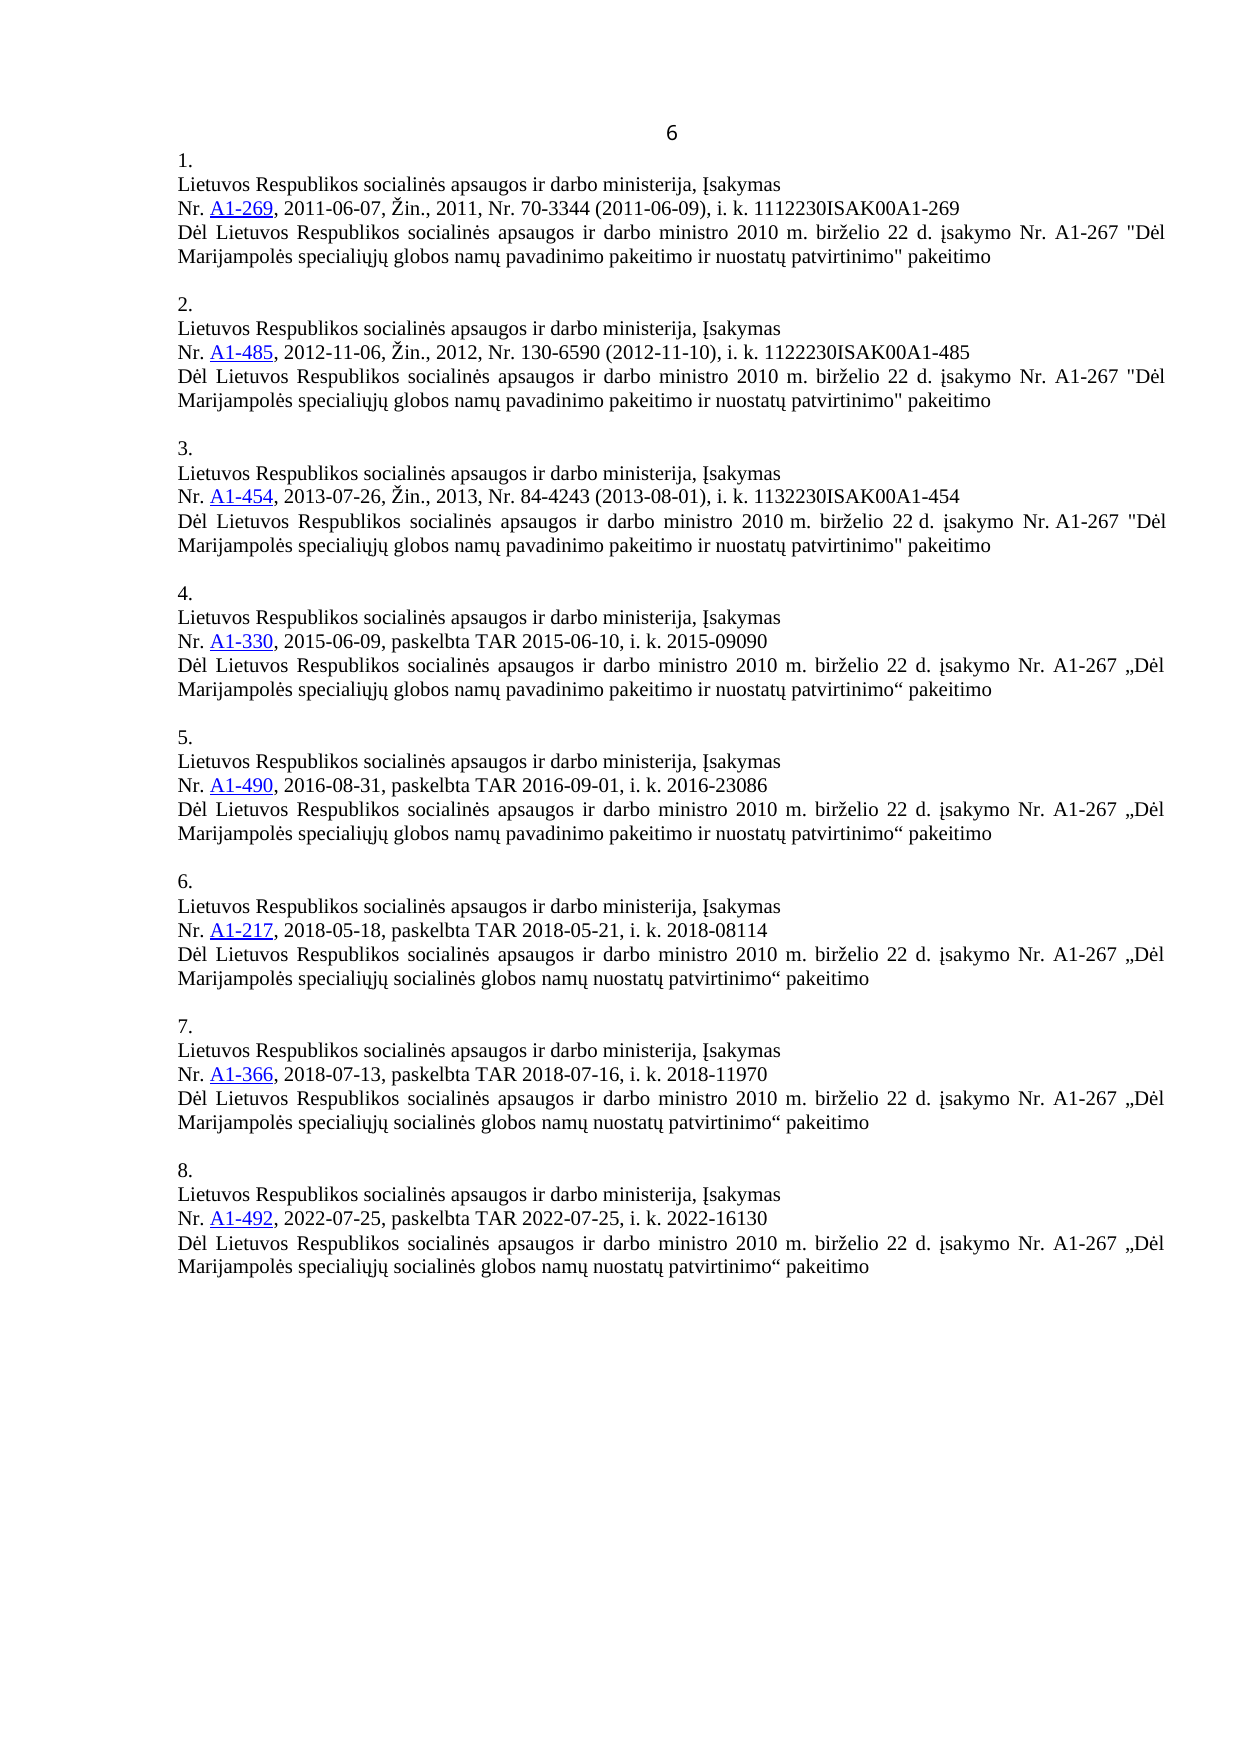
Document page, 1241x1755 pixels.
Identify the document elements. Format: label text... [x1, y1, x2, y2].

text 4. [177, 581, 1166, 605]
text Dėl Lietuvos Respublikos socialinės apsaugos ir darbo ministro 2010 m. birželio 22 d. įsakymo Nr. A1-267 „Dėl Marijampolės specialiųjų socialinės globos namų nuostatų patvirtinimo“ pakeitimo [177, 1086, 1166, 1134]
text 5. [177, 725, 1166, 749]
text Dėl Lietuvos Respublikos socialinės apsaugos ir darbo ministro 2010 m. birželio 22 d. įsakymo Nr. A1-267 „Dėl Marijampolės specialiųjų socialinės globos namų nuostatų patvirtinimo“ pakeitimo [177, 942, 1166, 990]
text Lietuvos Respublikos socialinės apsaugos ir darbo ministerija, Įsakymas [177, 1182, 1166, 1206]
text Lietuvos Respublikos socialinės apsaugos ir darbo ministerija, Įsakymas [177, 749, 1166, 773]
text Dėl Lietuvos Respublikos socialinės apsaugos ir darbo ministro 2010 m. birželio 22 d. įsakymo Nr. A1-267 "Dėl Marijampolės specialiųjų globos namų pavadinimo pakeitimo ir nuostatų patvirtinimo" pakeitimo [177, 220, 1166, 268]
text Dėl Lietuvos Respublikos socialinės apsaugos ir darbo ministro 2010 m. birželio 22 d. įsakymo Nr. A1-267 „Dėl Marijampolės specialiųjų globos namų pavadinimo pakeitimo ir nuostatų patvirtinimo“ pakeitimo [177, 797, 1166, 845]
text Nr. A1-269, 2011-06-07, Žin., 2011, Nr. 70-3344 (2011-06-09), i. k. 1112230ISAK00A1-269 [177, 196, 1166, 220]
text Lietuvos Respublikos socialinės apsaugos ir darbo ministerija, Įsakymas [177, 460, 1166, 484]
text Dėl Lietuvos Respublikos socialinės apsaugos ir darbo ministro 2010 m. birželio 22 d. įsakymo Nr. A1-267 „Dėl Marijampolės specialiųjų globos namų pavadinimo pakeitimo ir nuostatų patvirtinimo“ pakeitimo [177, 653, 1166, 701]
text Nr. A1-492, 2022-07-25, paskelbta TAR 2022-07-25, i. k. 2022-16130 [177, 1206, 1166, 1230]
text Lietuvos Respublikos socialinės apsaugos ir darbo ministerija, Įsakymas [177, 172, 1166, 196]
text Lietuvos Respublikos socialinės apsaugos ir darbo ministerija, Įsakymas [177, 605, 1166, 629]
text Dėl Lietuvos Respublikos socialinės apsaugos ir darbo ministro 2010 m. birželio 22 d. įsakymo Nr. A1-267 „Dėl Marijampolės specialiųjų socialinės globos namų nuostatų patvirtinimo“ pakeitimo [177, 1230, 1166, 1278]
text Lietuvos Respublikos socialinės apsaugos ir darbo ministerija, Įsakymas [177, 1038, 1166, 1062]
text 8. [177, 1158, 1166, 1182]
text Lietuvos Respublikos socialinės apsaugos ir darbo ministerija, Įsakymas [177, 893, 1166, 918]
text Nr. A1-217, 2018-05-18, paskelbta TAR 2018-05-21, i. k. 2018-08114 [177, 918, 1166, 942]
text Nr. A1-366, 2018-07-13, paskelbta TAR 2018-07-16, i. k. 2018-11970 [177, 1062, 1166, 1086]
text Nr. A1-330, 2015-06-09, paskelbta TAR 2015-06-10, i. k. 2015-09090 [177, 629, 1166, 653]
text 2. [177, 292, 1166, 316]
text Nr. A1-490, 2016-08-31, paskelbta TAR 2016-09-01, i. k. 2016-23086 [177, 773, 1166, 797]
text 1. [177, 148, 1166, 172]
text Nr. A1-485, 2012-11-06, Žin., 2012, Nr. 130-6590 (2012-11-10), i. k. 1122230ISAK00A1-485 [177, 340, 1166, 364]
text Nr. A1-454, 2013-07-26, Žin., 2013, Nr. 84-4243 (2013-08-01), i. k. 1132230ISAK00A1-454 [177, 484, 1166, 508]
text 3. [177, 436, 1166, 460]
text Lietuvos Respublikos socialinės apsaugos ir darbo ministerija, Įsakymas [177, 316, 1166, 340]
text Dėl Lietuvos Respublikos socialinės apsaugos ir darbo ministro 2010 m. birželio 22 d. įsakymo Nr. A1-267 "Dėl Marijampolės specialiųjų globos namų pavadinimo pakeitimo ir nuostatų patvirtinimo" pakeitimo [177, 364, 1166, 412]
text 7. [177, 1014, 1166, 1038]
text Dėl Lietuvos Respublikos socialinės apsaugos ir darbo ministro 2010 m. birželio 22 d. įsakymo Nr. A1-267 "Dėl Marijampolės specialiųjų globos namų pavadinimo pakeitimo ir nuostatų patvirtinimo" pakeitimo [177, 508, 1166, 557]
text 6. [177, 869, 1166, 893]
